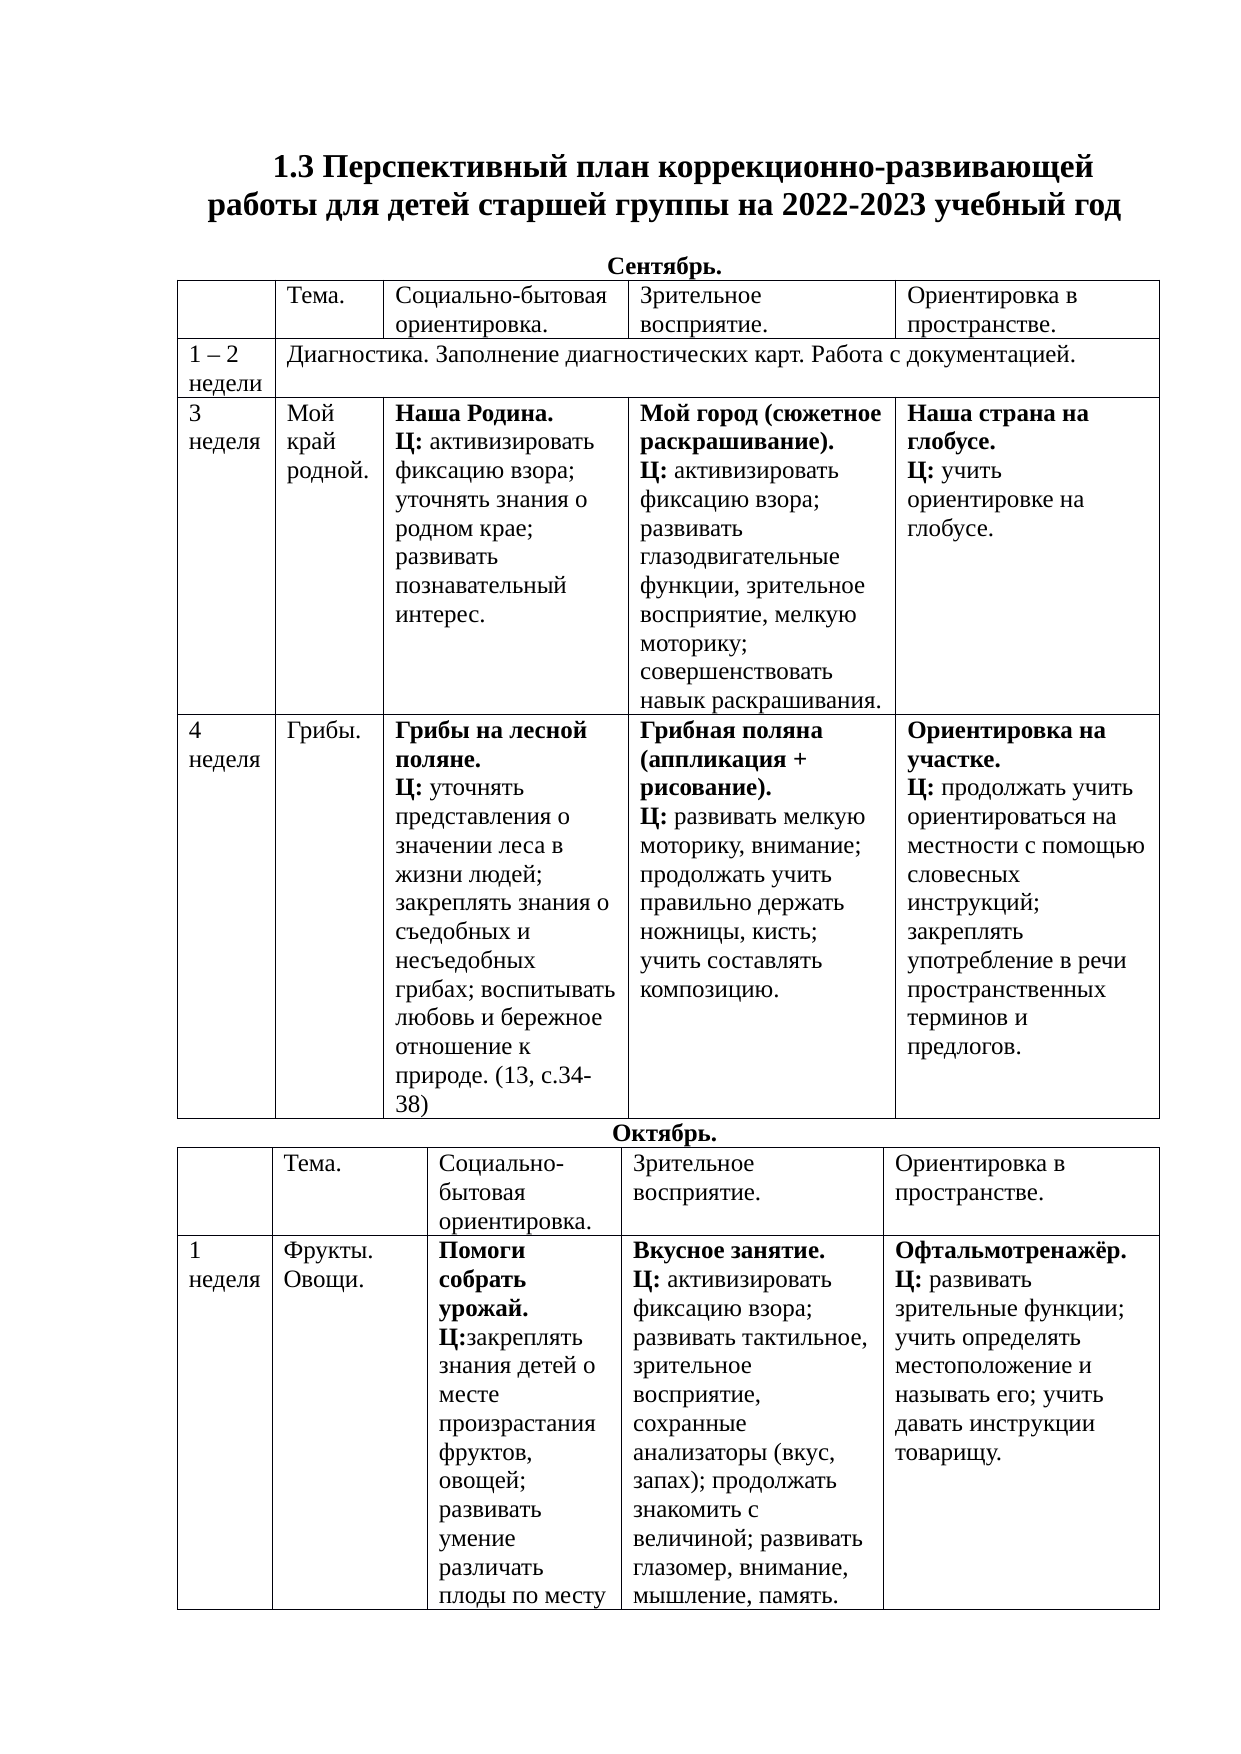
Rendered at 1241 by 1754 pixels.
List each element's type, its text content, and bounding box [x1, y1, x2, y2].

table_cell Офтальмотренажёр. Ц: развивать зрительные функции; учить определять местоположение и называть его; учить давать инструкции товарищу. [884, 1236, 1159, 1609]
table_cell Наша страна на глобусе. Ц: учить ориентировке на глобусе. [896, 398, 1159, 714]
table_cell 1 неделя [178, 1236, 272, 1609]
table_cell 3 неделя [178, 398, 275, 714]
text Октябрь. [177, 1119, 1152, 1147]
table_cell Диагностика. Заполнение диагностических карт. Работа с документацией. [276, 339, 1159, 397]
table_header Тема. [273, 1148, 427, 1234]
text Сентябрь. [177, 251, 1152, 279]
table_cell Ориентировка на участке. Ц: продолжать учить ориентироваться на местности с помощью словесных инструкций; закреплять употребление в речи пространственных терминов и предлогов. [896, 715, 1159, 1117]
table_cell Мой край родной. [276, 398, 383, 714]
table_cell Помоги собрать урожай. Ц:закреплять знания детей о месте произрастания фруктов, овощей; развивать умение различать плоды по месту [428, 1236, 621, 1609]
table_header Социально-бытовая ориентировка. [384, 281, 628, 338]
table_cell Фрукты. Овощи. [273, 1236, 427, 1609]
table_header [178, 281, 275, 338]
table_cell Вкусное занятие. Ц: активизировать фиксацию взора; развивать тактильное, зрительное восприятие, сохранные анализаторы (вкус, запах); продолжать знакомить с величиной; развивать глазомер, внимание, мышление, память. [622, 1236, 883, 1609]
table_cell Наша Родина. Ц: активизировать фиксацию взора; уточнять знания о родном крае; развивать познавательный интерес. [384, 398, 628, 714]
table_cell Грибная поляна (аппликация + рисование). Ц: развивать мелкую моторику, внимание; продолжать учить правильно держать ножницы, кисть; учить составлять композицию. [629, 715, 895, 1117]
table_cell 4 неделя [178, 715, 275, 1117]
table_header Тема. [276, 281, 383, 338]
table_header Социально-бытовая ориентировка. [428, 1148, 621, 1234]
table_header Ориентировка в пространстве. [896, 281, 1159, 338]
table_header Зрительное восприятие. [622, 1148, 883, 1234]
table_header Зрительное восприятие. [629, 281, 895, 338]
text 1.3 Перспективный план коррекционно-развивающей работы для детей старшей группы на 2022-2023 учебный год [177, 146, 1152, 223]
table_header [178, 1148, 272, 1234]
table_header Ориентировка в пространстве. [884, 1148, 1159, 1234]
table_cell Грибы. [276, 715, 383, 1117]
table_cell Грибы на лесной поляне. Ц: уточнять представления о значении леса в жизни людей; закреплять знания о съедобных и несъедобных грибах; воспитывать любовь и бережное отношение к природе. (13, с.34-38) [384, 715, 628, 1117]
table_cell Мой город (сюжетное раскрашивание). Ц: активизировать фиксацию взора; развивать глазодвигательные функции, зрительное восприятие, мелкую моторику; совершенствовать навык раскрашивания. [629, 398, 895, 714]
table_cell 1 – 2 недели [178, 339, 275, 397]
